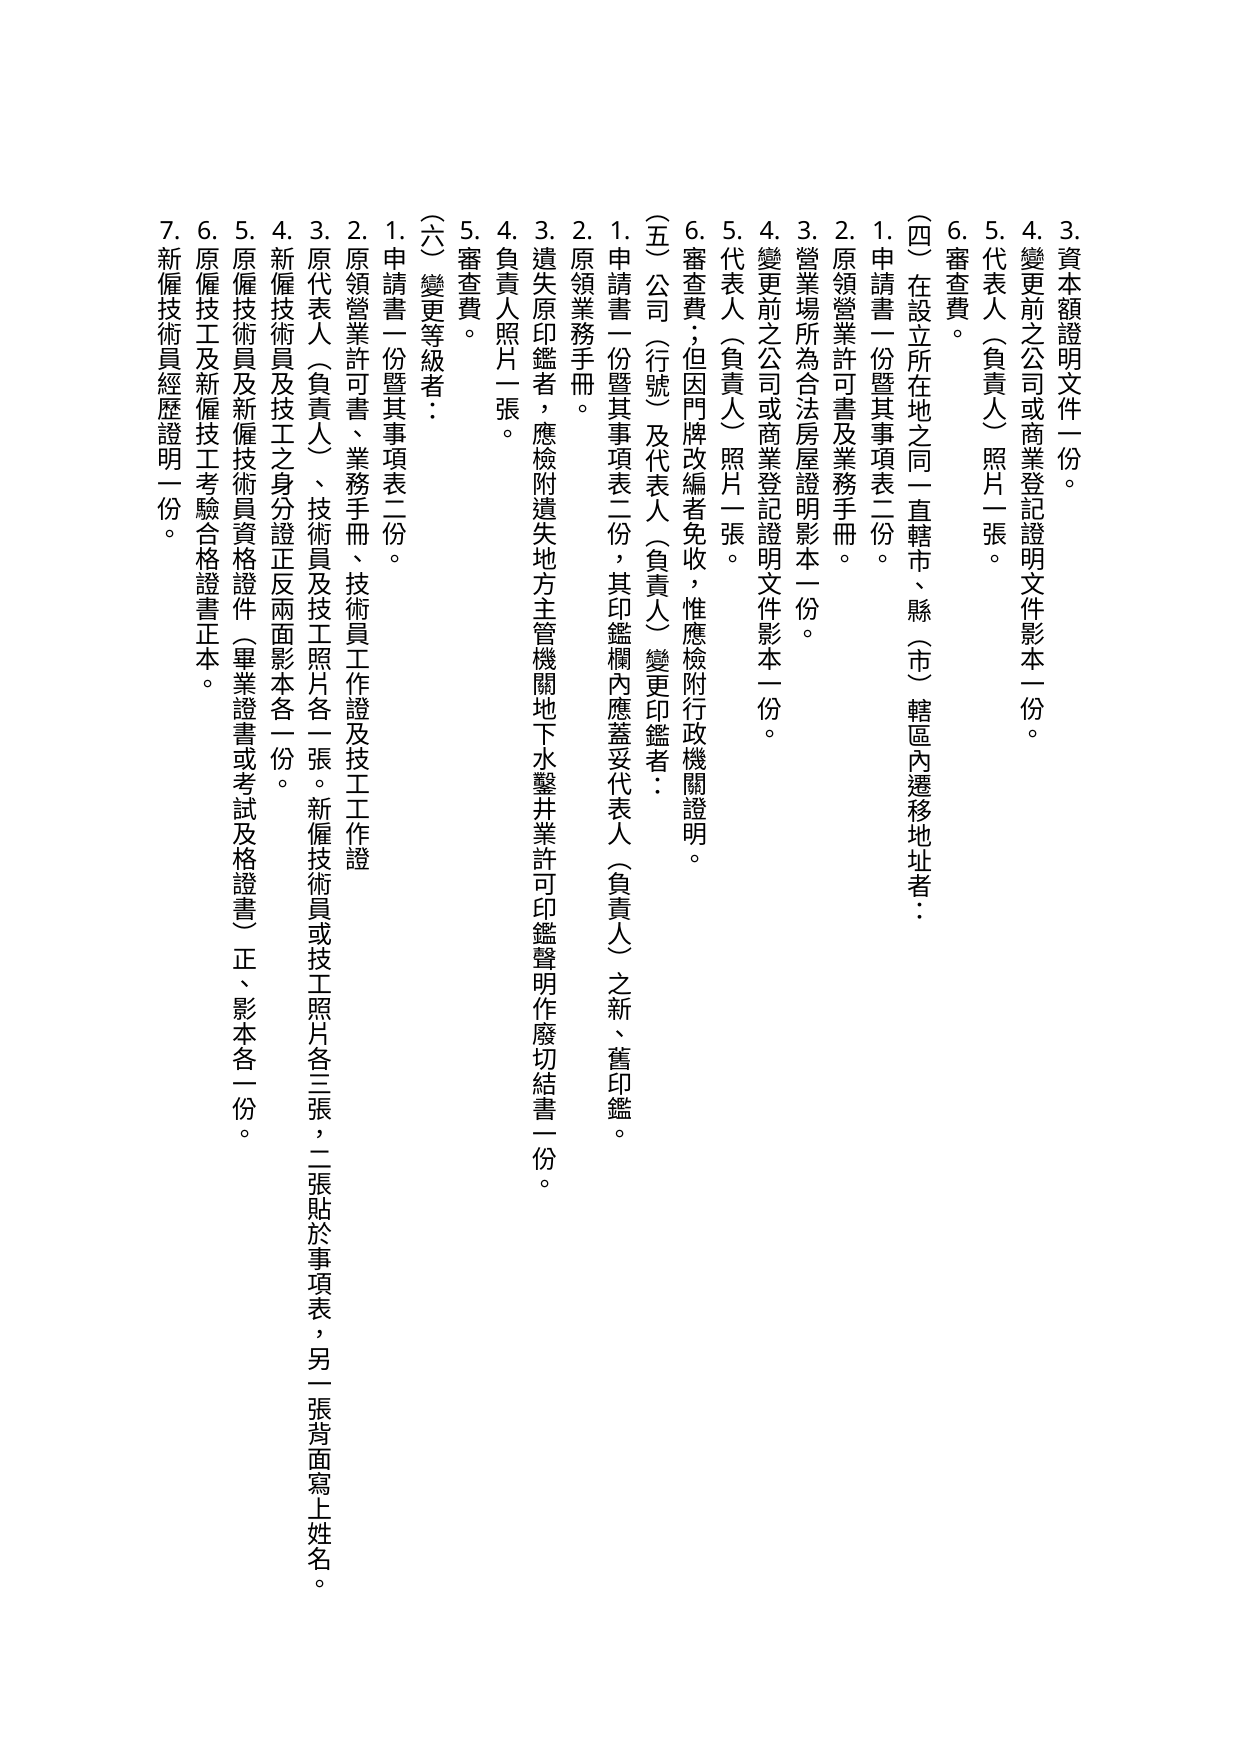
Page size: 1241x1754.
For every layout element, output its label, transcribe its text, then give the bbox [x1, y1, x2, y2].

text 3.資本額證明文件一份。 [1051, 148, 1089, 1606]
text 1.申請書一份暨其事項表二份，其印鑑欄內應蓋妥代表人（負責人）之新、舊印鑑。 [601, 148, 639, 1606]
text 1.申請書一份暨其事項表二份。 [376, 148, 414, 1606]
text 4.變更前之公司或商業登記證明文件影本一份。 [1014, 148, 1051, 1606]
text 6.審查費；但因門牌改編者免收，惟應檢附行政機關證明。 [676, 148, 714, 1606]
text （五）公司（行號）及代表人（負責人）變更印鑑者： [639, 198, 676, 1606]
text （四）在設立所在地之同一直轄市、縣（市）轄區內遷移地址者： [901, 198, 939, 1606]
text 1.申請書一份暨其事項表二份。 [864, 148, 901, 1606]
text 5.原僱技術員及新僱技術員資格證件（畢業證書或考試及格證書）正、影本各一份。 [226, 148, 264, 1606]
text 7.新僱技術員經歷證明一份。 [151, 148, 189, 1606]
text 3.營業場所為合法房屋證明影本一份。 [789, 148, 826, 1606]
text 6.原僱技工及新僱技工考驗合格證書正本。 [189, 148, 226, 1606]
text 6.審查費。 [939, 148, 976, 1606]
text （六）變更等級者： [414, 198, 451, 1606]
text 2.原領營業許可書、業務手冊、技術員工作證及技工工作證 [339, 148, 376, 1606]
text 5.審查費。 [451, 148, 489, 1606]
text 2.原領營業許可書及業務手冊。 [826, 148, 864, 1606]
text 2.原領業務手冊。 [564, 148, 601, 1606]
text 3.遺失原印鑑者，應檢附遺失地方主管機關地下水鑿井業許可印鑑聲明作廢切結書一份。 [526, 148, 564, 1606]
text 5.代表人（負責人）照片一張。 [976, 148, 1014, 1606]
text 3.原代表人（負責人）、技術員及技工照片各一張。新僱技術員或技工照片各三張，二張貼於事項表，另一張背面寫上姓名。 [301, 148, 339, 1606]
text 4.負責人照片一張。 [489, 148, 526, 1606]
text 4.變更前之公司或商業登記證明文件影本一份。 [751, 148, 789, 1606]
text 4.新僱技術員及技工之身分證正反兩面影本各一份。 [264, 148, 301, 1606]
text 5.代表人（負責人）照片一張。 [714, 148, 751, 1606]
